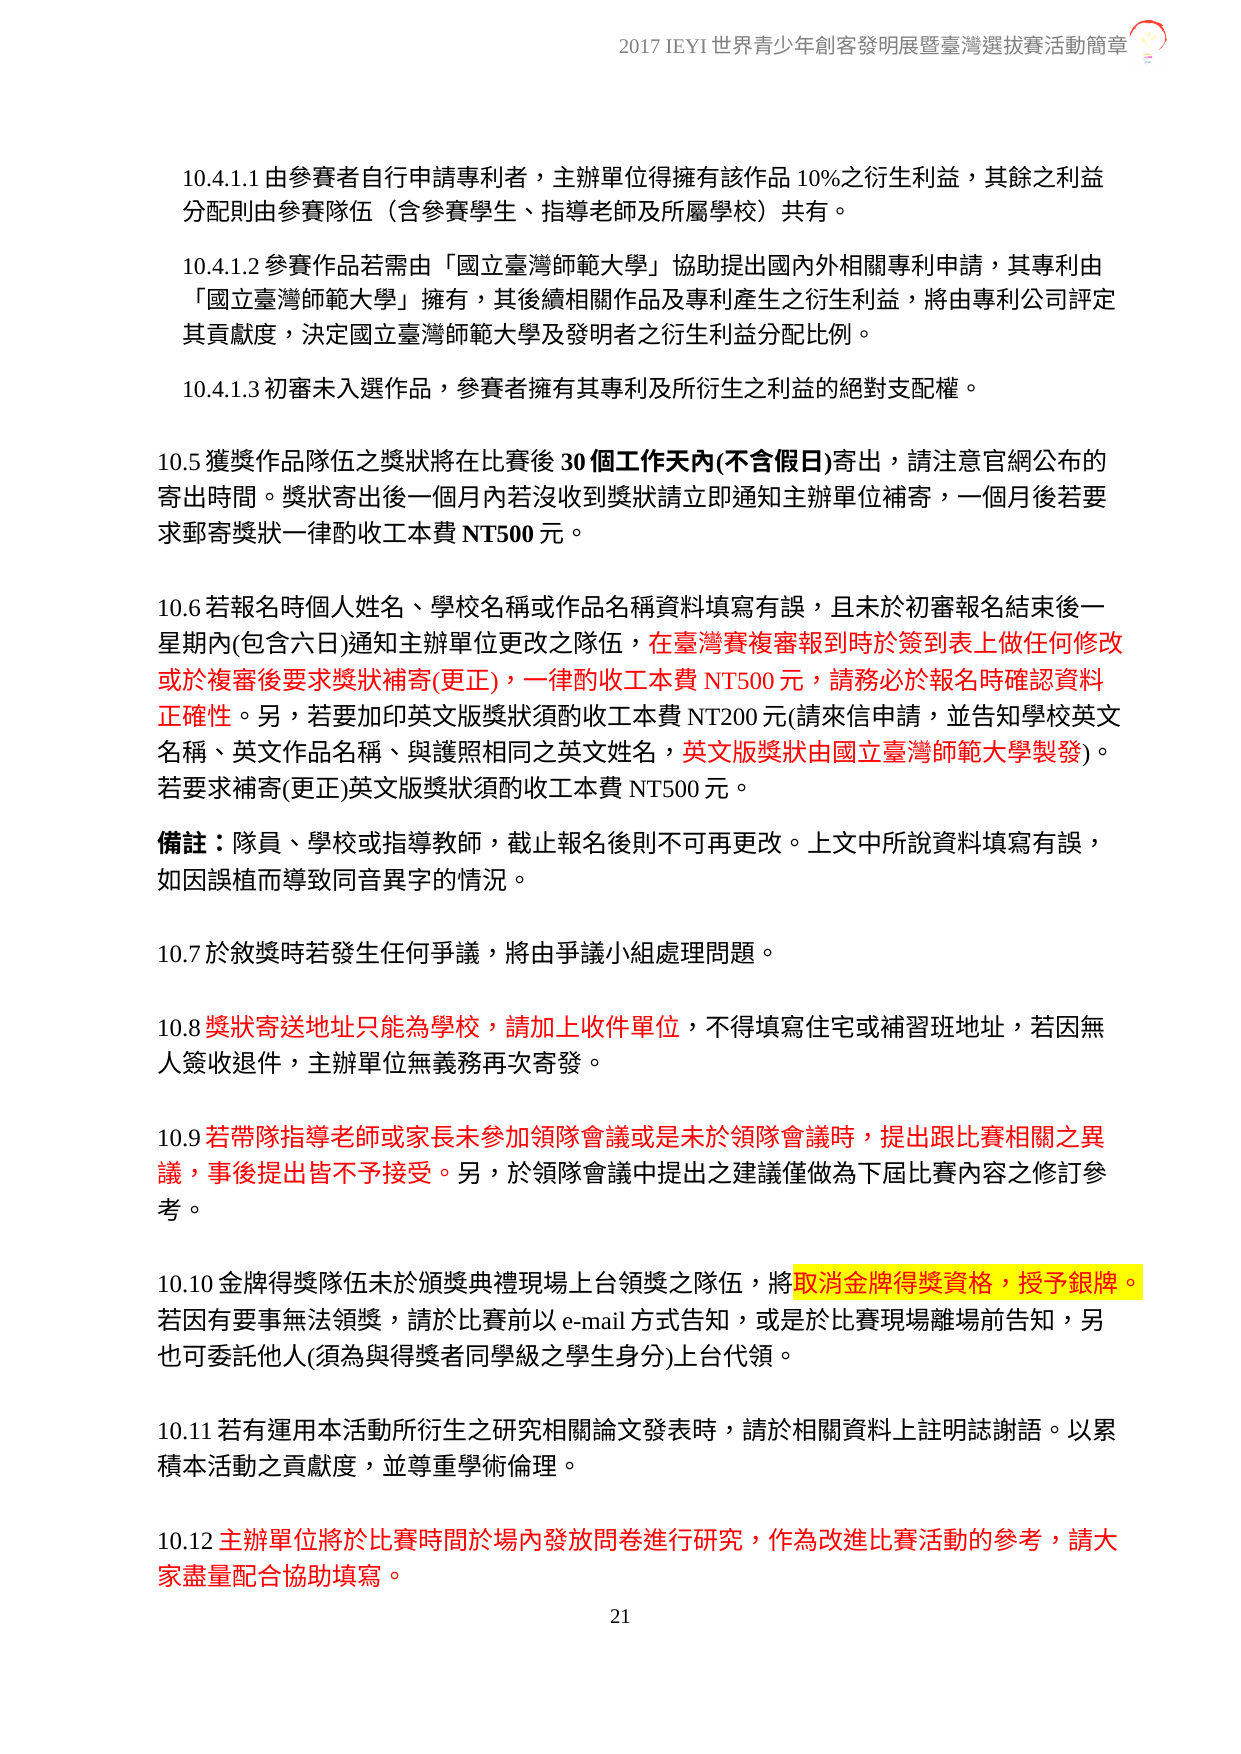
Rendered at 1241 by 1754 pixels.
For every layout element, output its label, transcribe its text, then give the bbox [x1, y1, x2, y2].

text 10.9若帶隊指導老師或家長未參加領隊會議或是未於領隊會議時，提出跟比賽相關之異議，事後提出皆不予接受。另，於領隊會議中提出之建議僅做為下屆比賽內容之修訂參考。 [157, 1118, 1128, 1226]
text 10.5獲獎作品隊伍之獎狀將在比賽後30個工作天內(不含假日)寄出，請注意官網公布的寄出時間。獎狀寄出後一個月內若沒收到獎狀請立即通知主辦單位補寄，一個月後若要求郵寄獎狀一律酌收工本費NT500元。 [157, 441, 1128, 550]
text 備註：隊員、學校或指導教師，截止報名後則不可再更改。上文中所說資料填寫有誤，如因誤植而導致同音異字的情況。 [157, 824, 1128, 896]
subtitle 10.4.1.3初審未入選作品，參賽者擁有其專利及所衍生之利益的絕對支配權。 [182, 369, 1128, 404]
text 10.4.1.1由參賽者自行申請專利者，主辦單位得擁有該作品10%之衍生利益，其餘之利益分配則由參賽隊伍（含參賽學生、指導老師及所屬學校）共有。 [182, 158, 1128, 228]
text 10.10金牌得獎隊伍未於頒獎典禮現場上台領獎之隊伍，將取消金牌得獎資格，授予銀牌。若因有要事無法領獎，請於比賽前以e-mail方式告知，或是於比賽現場離場前告知，另也可委託他人(須為與得獎者同學級之學生身分)上台代領。 [157, 1264, 1128, 1373]
subtitle 10.4.1.2參賽作品若需由「國立臺灣師範大學」協助提出國內外相關專利申請，其專利由「國立臺灣師範大學」擁有，其後續相關作品及專利產生之衍生利益，將由專利公司評定其貢獻度，決定國立臺灣師範大學及發明者之衍生利益分配比例。 [182, 246, 1128, 350]
text 10.11若有運用本活動所衍生之研究相關論文發表時，請於相關資料上註明誌謝語。以累積本活動之貢獻度，並尊重學術倫理。 [157, 1410, 1128, 1483]
text 10.7於敘獎時若發生任何爭議，將由爭議小組處理問題。 [157, 934, 1128, 970]
text 10.12主辦單位將於比賽時間於場內發放問卷進行研究，作為改進比賽活動的參考，請大家盡量配合協助填寫。 [157, 1520, 1128, 1593]
text 10.8獎狀寄送地址只能為學校，請加上收件單位，不得填寫住宅或補習班地址，若因無人簽收退件，主辦單位無義務再次寄發。 [157, 1008, 1128, 1080]
text 10.6若報名時個人姓名、學校名稱或作品名稱資料填寫有誤，且未於初審報名結束後一星期內(包含六日)通知主辦單位更改之隊伍，在臺灣賽複審報到時於簽到表上做任何修改或於複審後要求獎狀補寄(更正)，一律酌收工本費NT500元，請務必於報名時確認資料正確性。另，若要加印英文版獎狀須酌收工本費NT200元(請來信申請，並告知學校英文名稱、英文作品名稱、與護照相同之英文姓名，英文版獎狀由國立臺灣師範大學製發)。若要求補寄(更正)英文版獎狀須酌收工本費NT500元。 [157, 588, 1128, 805]
